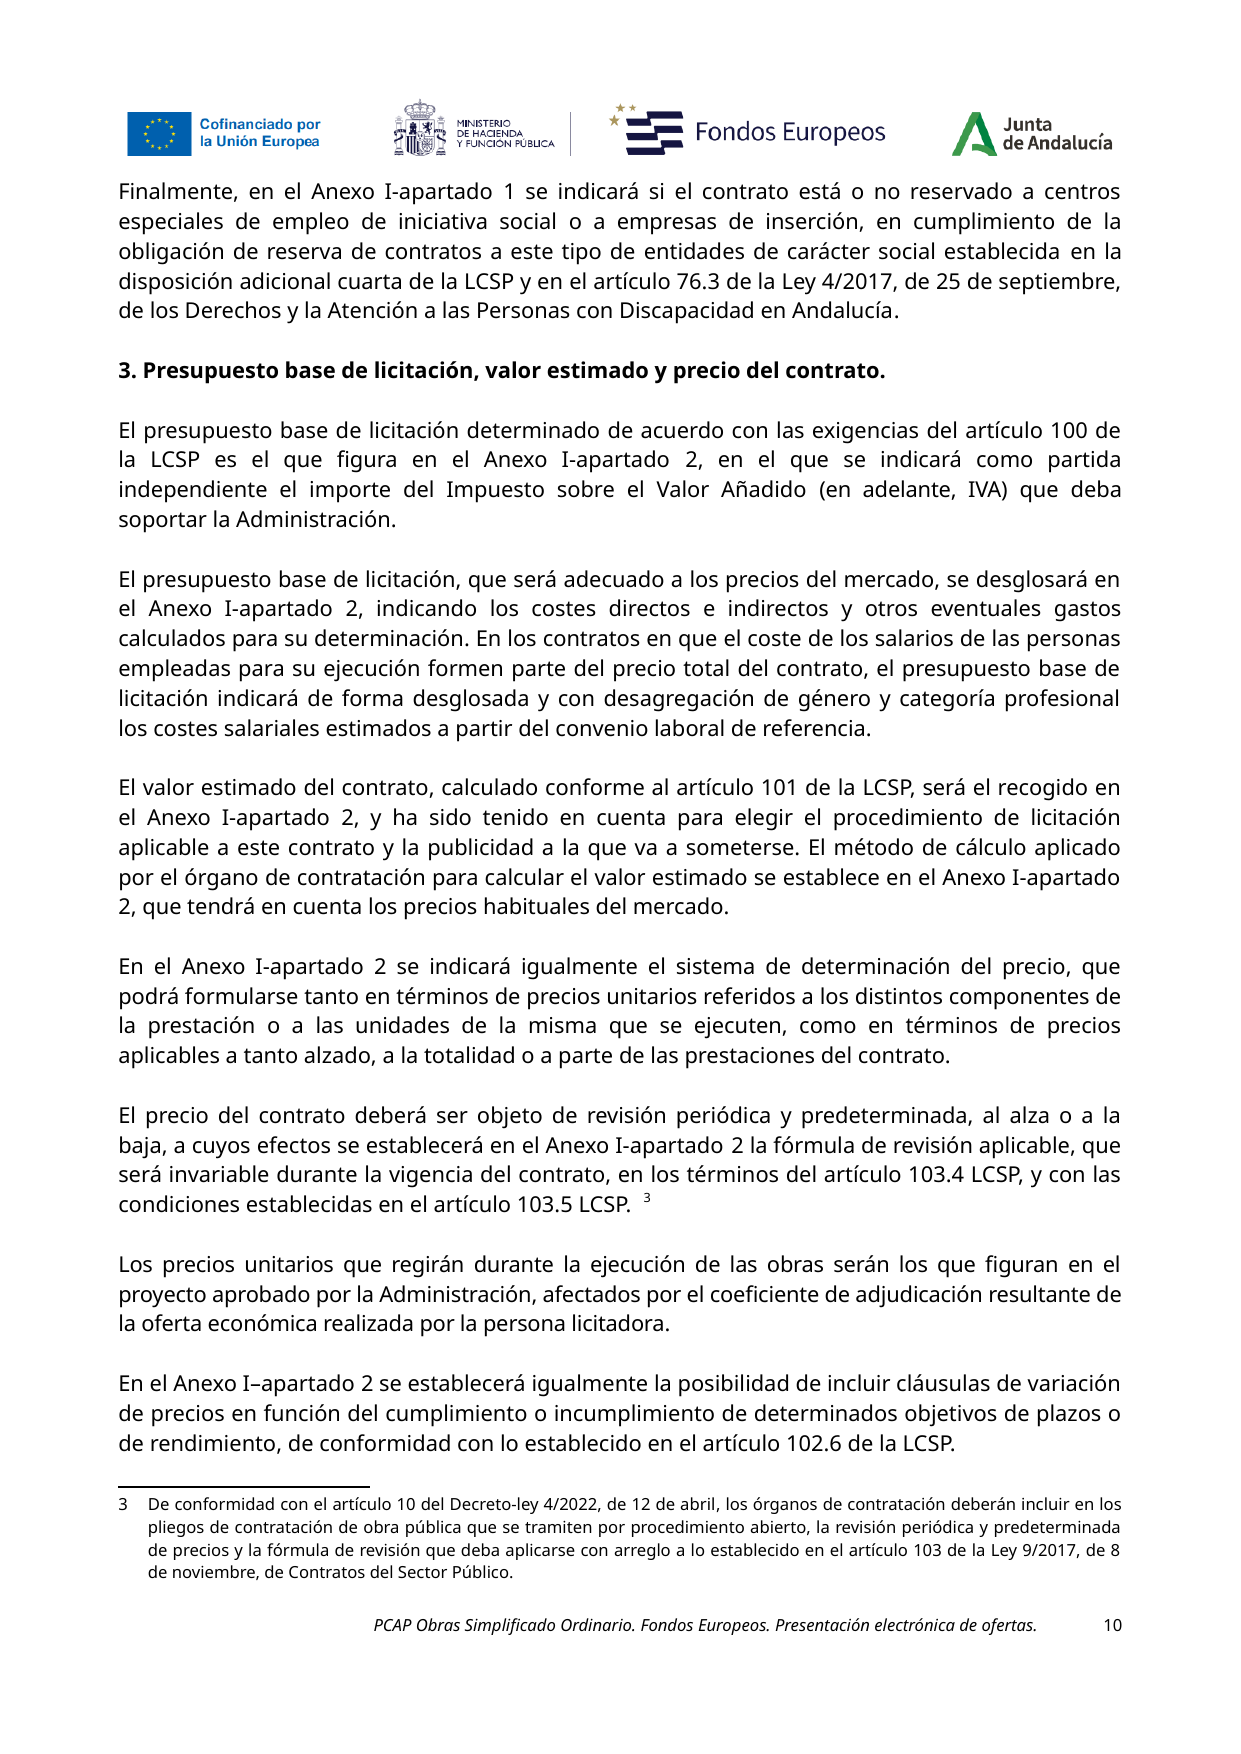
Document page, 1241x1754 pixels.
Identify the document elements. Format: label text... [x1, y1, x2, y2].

text De conformidad con el artículo 10 del Decreto-ley 4/2022, de 12 de abril, los órganos de contratación deberán incluir en los pliegos de contratación de obra pública que se tramiten por procedimiento abierto, la revisión periódica y predeterminada de precios y la fórmula de revisión que deba aplicarse con arreglo a lo establecido en el artículo 103 de la Ley 9/2017, de 8 de noviembre, de Contratos del Sector Público. [118, 1493, 1122, 1584]
text El precio del contrato deberá ser objeto de revisión periódica y predeterminada, al alza o a la baja, a cuyos efectos se establecerá en el Anexo I-apartado 2 la fórmula de revisión aplicable, que será invariable durante la vigencia del contrato, en los términos del artículo 103.4 LCSP, y con las condiciones establecidas en el artículo 103.5 LCSP. [118, 1100, 1122, 1219]
subtitle 3. Presupuesto base de licitación, valor estimado y precio del contrato. [118, 355, 1122, 385]
text Finalmente, en el Anexo I-apartado 1 se indicará si el contrato está o no reservado a centros especiales de empleo de iniciativa social o a empresas de inserción, en cumplimiento de la obligación de reserva de contratos a este tipo de entidades de carácter social establecida en la disposición adicional cuarta de la LCSP y en el artículo 76.3 de la Ley 4/2017, de 25 de septiembre, de los Derechos y la Atención a las Personas con Discapacidad en Andalucía. [118, 176, 1122, 325]
text Los precios unitarios que regirán durante la ejecución de las obras serán los que figuran en el proyecto aprobado por la Administración, afectados por el coeficiente de adjudicación resultante de la oferta económica realizada por la persona licitadora. [118, 1249, 1122, 1338]
picture [118, 88, 1123, 163]
text El presupuesto base de licitación, que será adecuado a los precios del mercado, se desglosará en el Anexo I-apartado 2, indicando los costes directos e indirectos y otros eventuales gastos calculados para su determinación. En los contratos en que el coste de los salarios de las personas empleadas para su ejecución formen parte del precio total del contrato, el presupuesto base de licitación indicará de forma desglosada y con desagregación de género y categoría profesional los costes salariales estimados a partir del convenio laboral de referencia. [118, 564, 1122, 742]
text En el Anexo I-apartado 2 se indicará igualmente el sistema de determinación del precio, que podrá formularse tanto en términos de precios unitarios referidos a los distintos componentes de la prestación o a las unidades de la misma que se ejecuten, como en términos de precios aplicables a tanto alzado, a la totalidad o a parte de las prestaciones del contrato. [118, 951, 1122, 1070]
text El presupuesto base de licitación determinado de acuerdo con las exigencias del artículo 100 de la LCSP es el que figura en el Anexo I-apartado 2, en el que se indicará como partida independiente el importe del Impuesto sobre el Valor Añadido (en adelante, IVA) que deba soportar la Administración. [118, 415, 1122, 534]
text El valor estimado del contrato, calculado conforme al artículo 101 de la LCSP, será el recogido en el Anexo I-apartado 2, y ha sido tenido en cuenta para elegir el procedimiento de licitación aplicable a este contrato y la publicidad a la que va a someterse. El método de cálculo aplicado por el órgano de contratación para calcular el valor estimado se establece en el Anexo I-apartado 2, que tendrá en cuenta los precios habituales del mercado. [118, 772, 1122, 921]
text En el Anexo I–apartado 2 se establecerá igualmente la posibilidad de incluir cláusulas de variación de precios en función del cumplimiento o incumplimiento de determinados objetivos de plazos o de rendimiento, de conformidad con lo establecido en el artículo 102.6 de la LCSP. [118, 1368, 1122, 1457]
